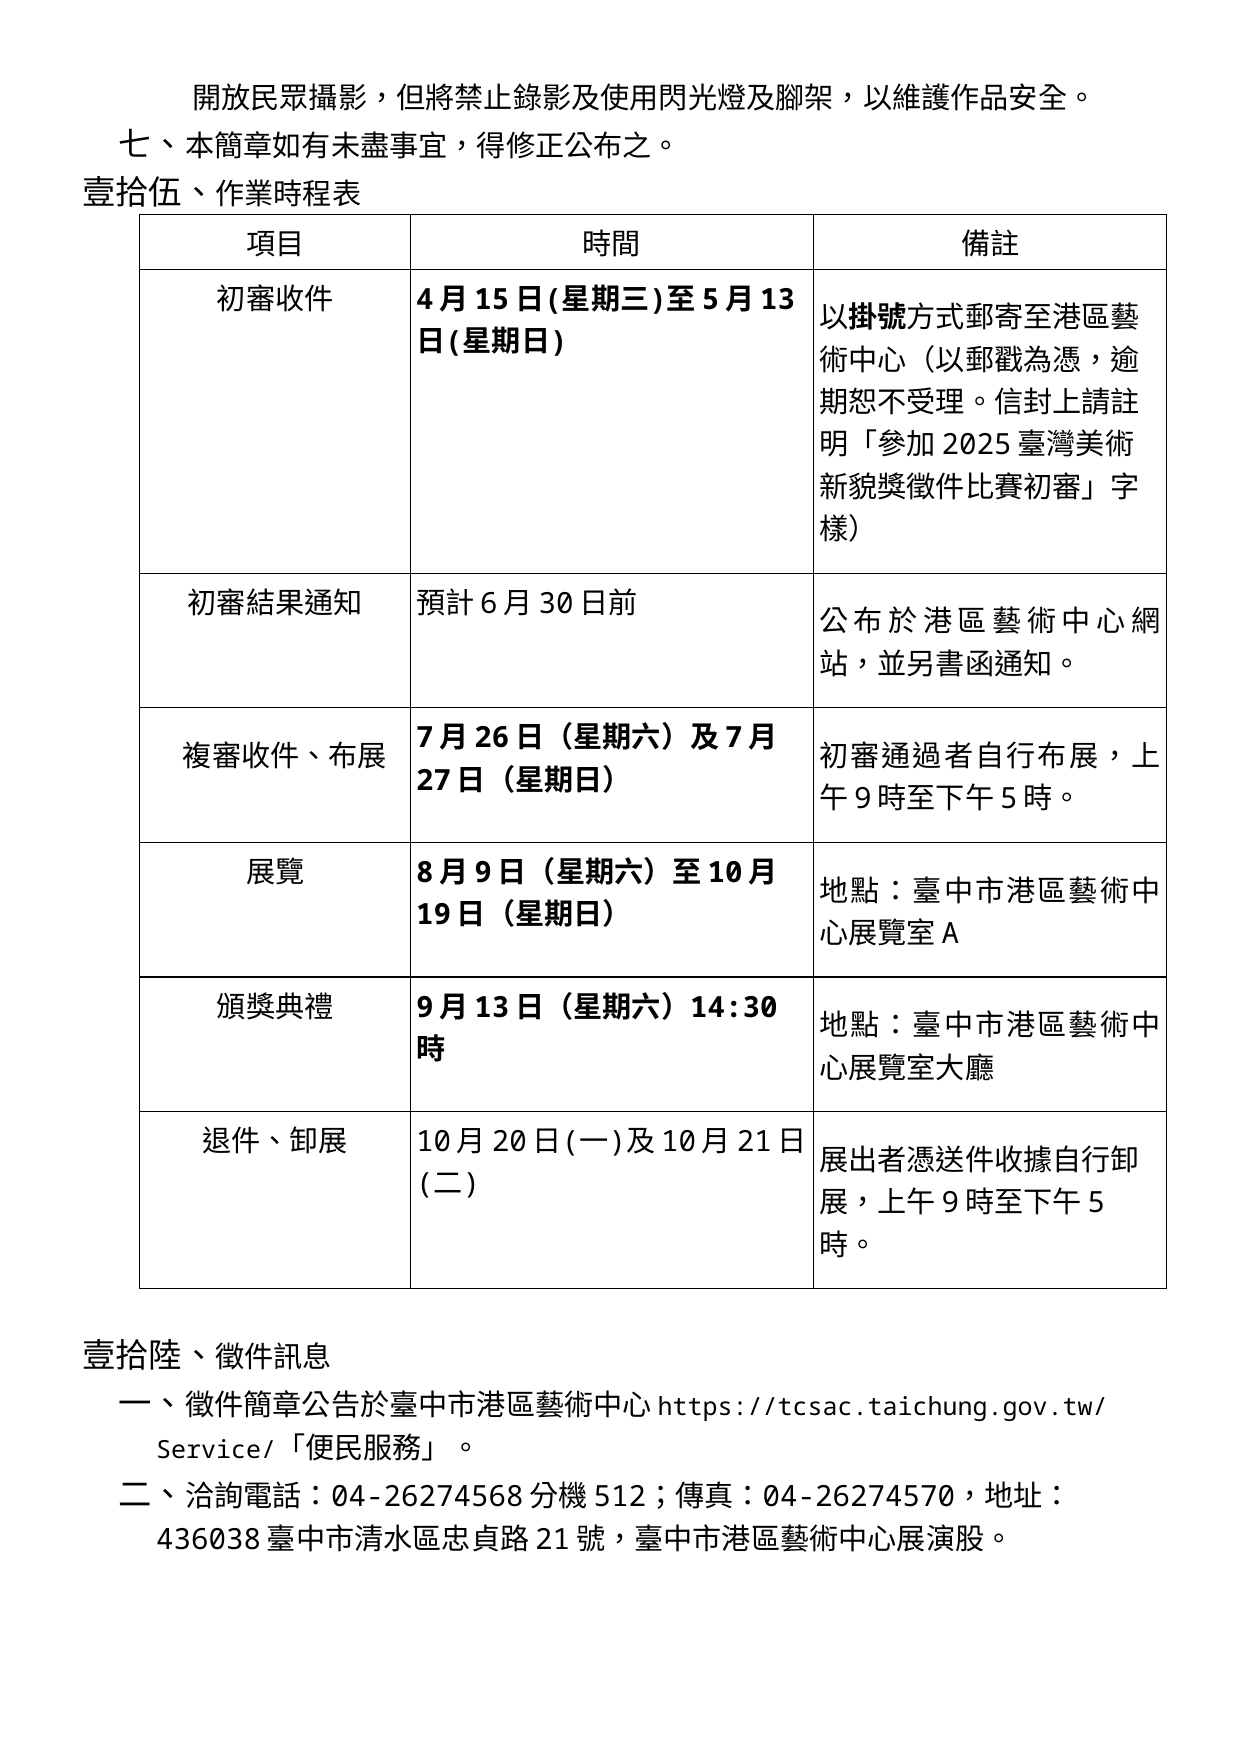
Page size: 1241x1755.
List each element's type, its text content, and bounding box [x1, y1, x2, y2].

table_cell 頒獎典禮 [140, 978, 410, 1111]
list 徵件訊息 [82, 1329, 1167, 1377]
list 徵件簡章公告於臺中市港區藝術中心https://tcsac.taichung.gov.tw/Service/「便民服務」。 [118, 1377, 1167, 1467]
list 洽詢電話：04-26274568分機512；傳真：04-26274570，地址：436038臺中市清水區忠貞路21號，臺中市港區藝術中心展演股。 [118, 1467, 1167, 1558]
table_cell 複審收件、布展 [140, 708, 410, 842]
list 作業時程表 [82, 166, 1167, 214]
table_header 備註 [814, 215, 1166, 268]
table_cell 初審通過者自行布展，上午9時至下午5時。 [814, 708, 1166, 842]
table_cell 預計6月30日前 [411, 574, 813, 707]
table_cell 9月13日（星期六）14:30時 [411, 978, 813, 1111]
list 本簡章如有未盡事宜，得修正公布之。 [118, 117, 1167, 166]
table_header 項目 [140, 215, 410, 268]
table_cell 公布於港區藝術中心網站，並另書函通知。 [814, 574, 1166, 707]
table_cell 以掛號方式郵寄至港區藝術中心（以郵戳為憑，逾期恕不受理。信封上請註明「參加2025臺灣美術新貌獎徵件比賽初審」字樣） [814, 270, 1166, 572]
list 開放民眾攝影，但將禁止錄影及使用閃光燈及腳架，以維護作品安全。 [119, 75, 1167, 117]
table_cell 退件、卸展 [140, 1112, 410, 1288]
table_cell 7月26日（星期六）及7月27日（星期日） [411, 708, 813, 842]
table_cell 8月9日（星期六）至10月19日（星期日） [411, 843, 813, 976]
table_cell 地點：臺中市港區藝術中心展覽室大廳 [814, 978, 1166, 1111]
table_cell 初審收件 [140, 270, 410, 572]
table_cell 地點：臺中市港區藝術中心展覽室A [814, 843, 1166, 976]
table_cell 展出者憑送件收據自行卸展，上午9時至下午5時。 [814, 1112, 1166, 1288]
table_cell 初審結果通知 [140, 574, 410, 707]
table_header 時間 [411, 215, 813, 268]
table_cell 展覽 [140, 843, 410, 976]
table_cell 10月20日(一)及10月21日(二) [411, 1112, 813, 1288]
table_cell 4月15日(星期三)至5月13日(星期日) [411, 270, 813, 572]
